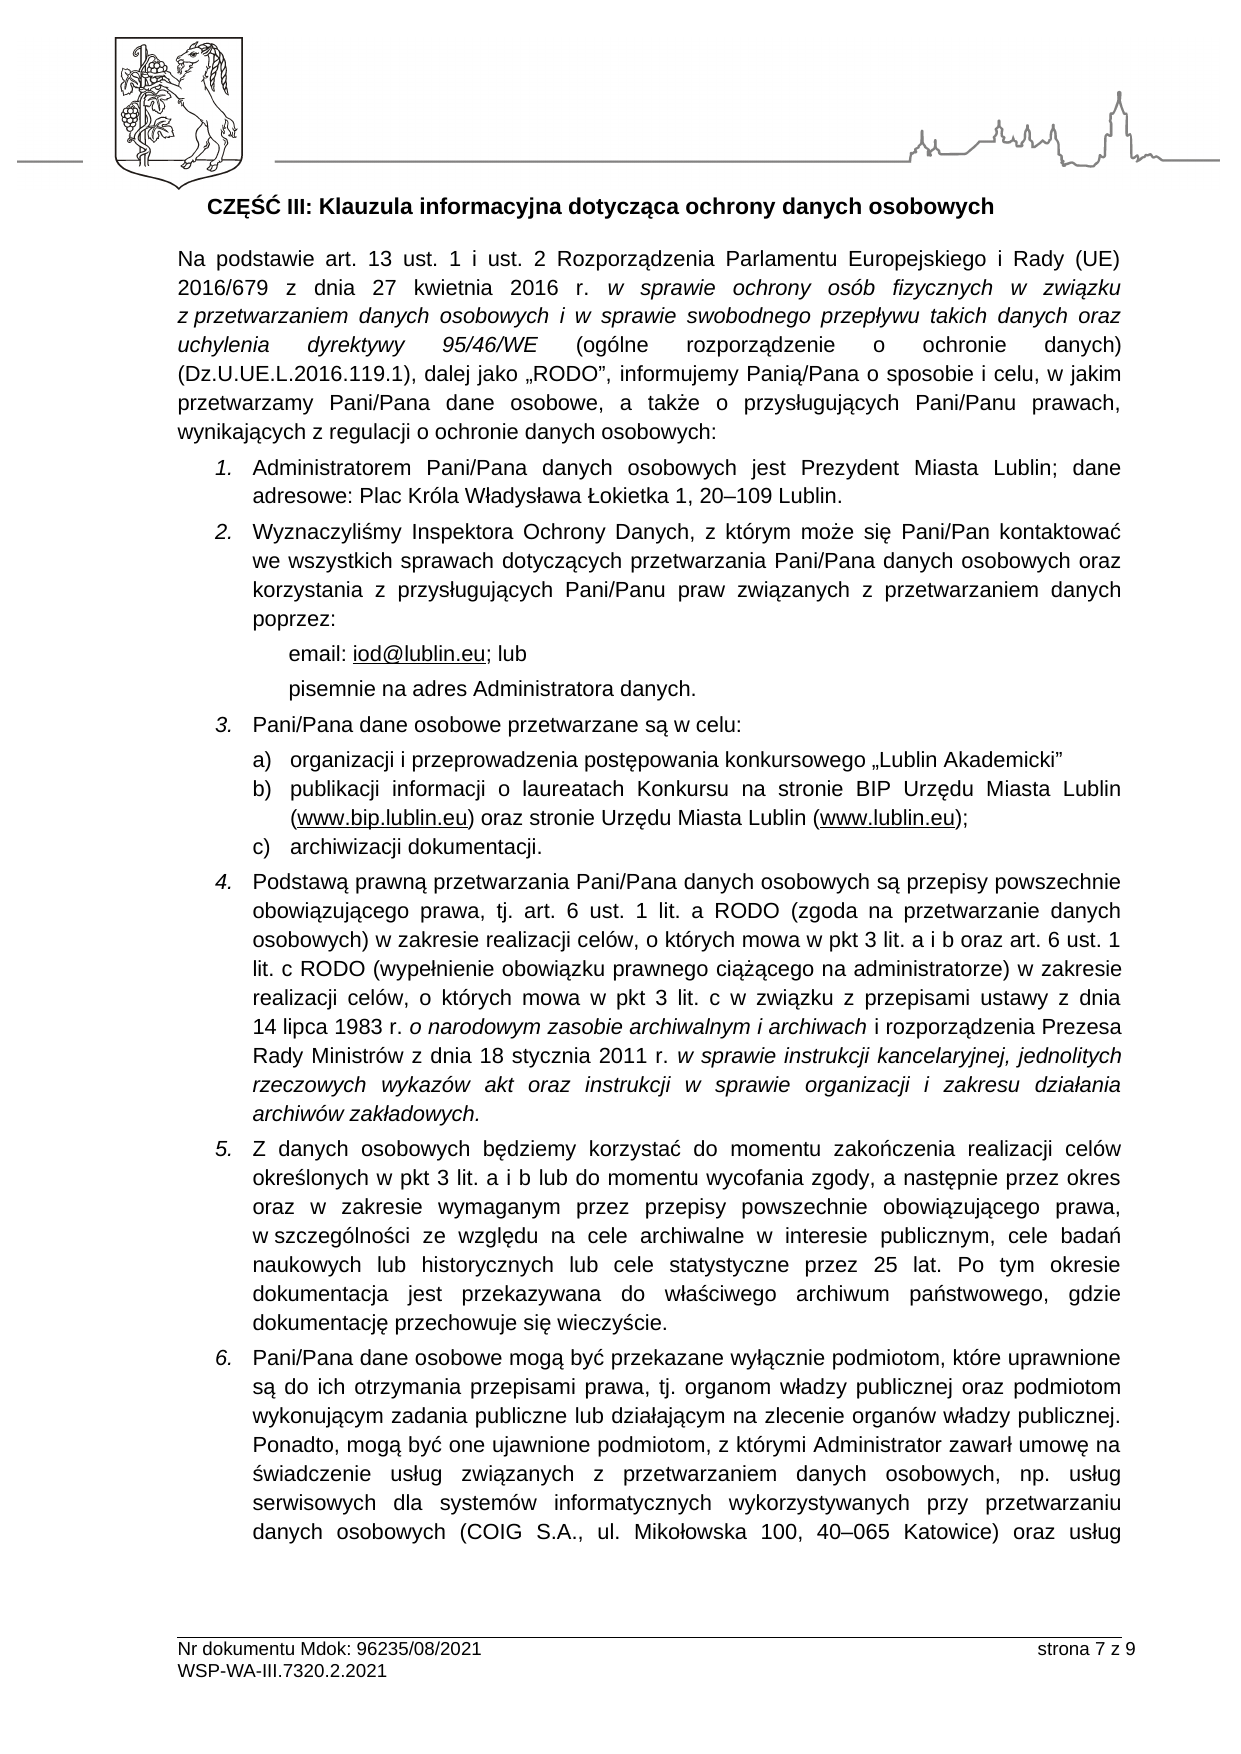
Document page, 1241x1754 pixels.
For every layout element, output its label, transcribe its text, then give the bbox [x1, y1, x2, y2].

text Na podstawie art. 13 ust. 1 i ust. 2 Rozporządzenia Parlamentu Europejskiego i Rady (UE) 2016/679 z dnia 27 kwietnia 2016 r. w sprawie ochrony osób fizycznych w związku z przetwarzaniem danych osobowych i w sprawie swobodnego przepływu takich danych oraz uchylenia dyrektywy 95/46/WE (ogólne rozporządzenie o ochronie danych) (Dz.U.UE.L.2016.119.1), dalej jako „RODO”, informujemy Panią/Pana o sposobie i celu, w jakim przetwarzamy Pani/Pana dane osobowe, a także o przysługujących Pani/Panu prawach, wynikających z regulacji o ochronie danych osobowych: [177, 245, 1122, 444]
list organizacji i przeprowadzenia postępowania konkursowego „Lublin Akademicki” [252, 747, 1122, 772]
list pisemnie na adres Administratora danych. [251, 676, 1122, 701]
list Pani/Pana dane osobowe mogą być przekazane wyłącznie podmiotom, które uprawnione są do ich otrzymania przepisami prawa, tj. organom władzy publicznej oraz podmiotom wykonującym zadania publiczne lub działającym na zlecenie organów władzy publicznej. Ponadto, mogą być one ujawnione podmiotom, z którymi Administrator zawarł umowę na świadczenie usług związanych z przetwarzaniem danych osobowych, np. usług serwisowych dla systemów informatycznych wykorzystywanych przy przetwarzaniu danych osobowych (COIG S.A., ul. Mikołowska 100, 40–065 Katowice) oraz usług [215, 1345, 1122, 1544]
picture [17, 37, 1220, 191]
list Pani/Pana dane osobowe przetwarzane są w celu: [215, 712, 1122, 737]
list email: iod@lublin.eu; lub [251, 641, 1122, 666]
list Podstawą prawną przetwarzania Pani/Pana danych osobowych są przepisy powszechnie obowiązującego prawa, tj. art. 6 ust. 1 lit. a RODO (zgoda na przetwarzanie danych osobowych) w zakresie realizacji celów, o których mowa w pkt 3 lit. a i b oraz art. 6 ust. 1 lit. c RODO (wypełnienie obowiązku prawnego ciążącego na administratorze) w zakresie realizacji celów, o których mowa w pkt 3 lit. c w związku z przepisami ustawy z dnia 14 lipca 1983 r. o narodowym zasobie archiwalnym i archiwach i rozporządzenia Prezesa Rady Ministrów z dnia 18 stycznia 2011 r. w sprawie instrukcji kancelaryjnej, jednolitych rzeczowych wykazów akt oraz instrukcji w sprawie organizacji i zakresu działania archiwów zakładowych. [215, 869, 1122, 1126]
list Wyznaczyliśmy Inspektora Ochrony Danych, z którym może się Pani/Pan kontaktować we wszystkich sprawach dotyczących przetwarzania Pani/Pana danych osobowych oraz korzystania z przysługujących Pani/Panu praw związanych z przetwarzaniem danych poprzez: [215, 518, 1122, 631]
list publikacji informacji o laureatach Konkursu na stronie BIP Urzędu Miasta Lublin (www.bip.lublin.eu) oraz stronie Urzędu Miasta Lublin (www.lublin.eu); [252, 776, 1122, 830]
list archiwizacji dokumentacji. [252, 834, 1122, 859]
list Z danych osobowych będziemy korzystać do momentu zakończenia realizacji celów określonych w pkt 3 lit. a i b lub do momentu wycofania zgody, a następnie przez okres oraz w zakresie wymaganym przez przepisy powszechnie obowiązującego prawa, w szczególności ze względu na cele archiwalne w interesie publicznym, cele badań naukowych lub historycznych lub cele statystyczne przez 25 lat. Po tym okresie dokumentacja jest przekazywana do właściwego archiwum państwowego, gdzie dokumentację przechowuje się wieczyście. [215, 1136, 1122, 1335]
text CZĘŚĆ III: Klauzula informacyjna dotycząca ochrony danych osobowych [207, 193, 1122, 219]
list Administratorem Pani/Pana danych osobowych jest Prezydent Miasta Lublin; dane adresowe: Plac Króla Władysława Łokietka 1, 20–109 Lublin. [215, 454, 1122, 508]
